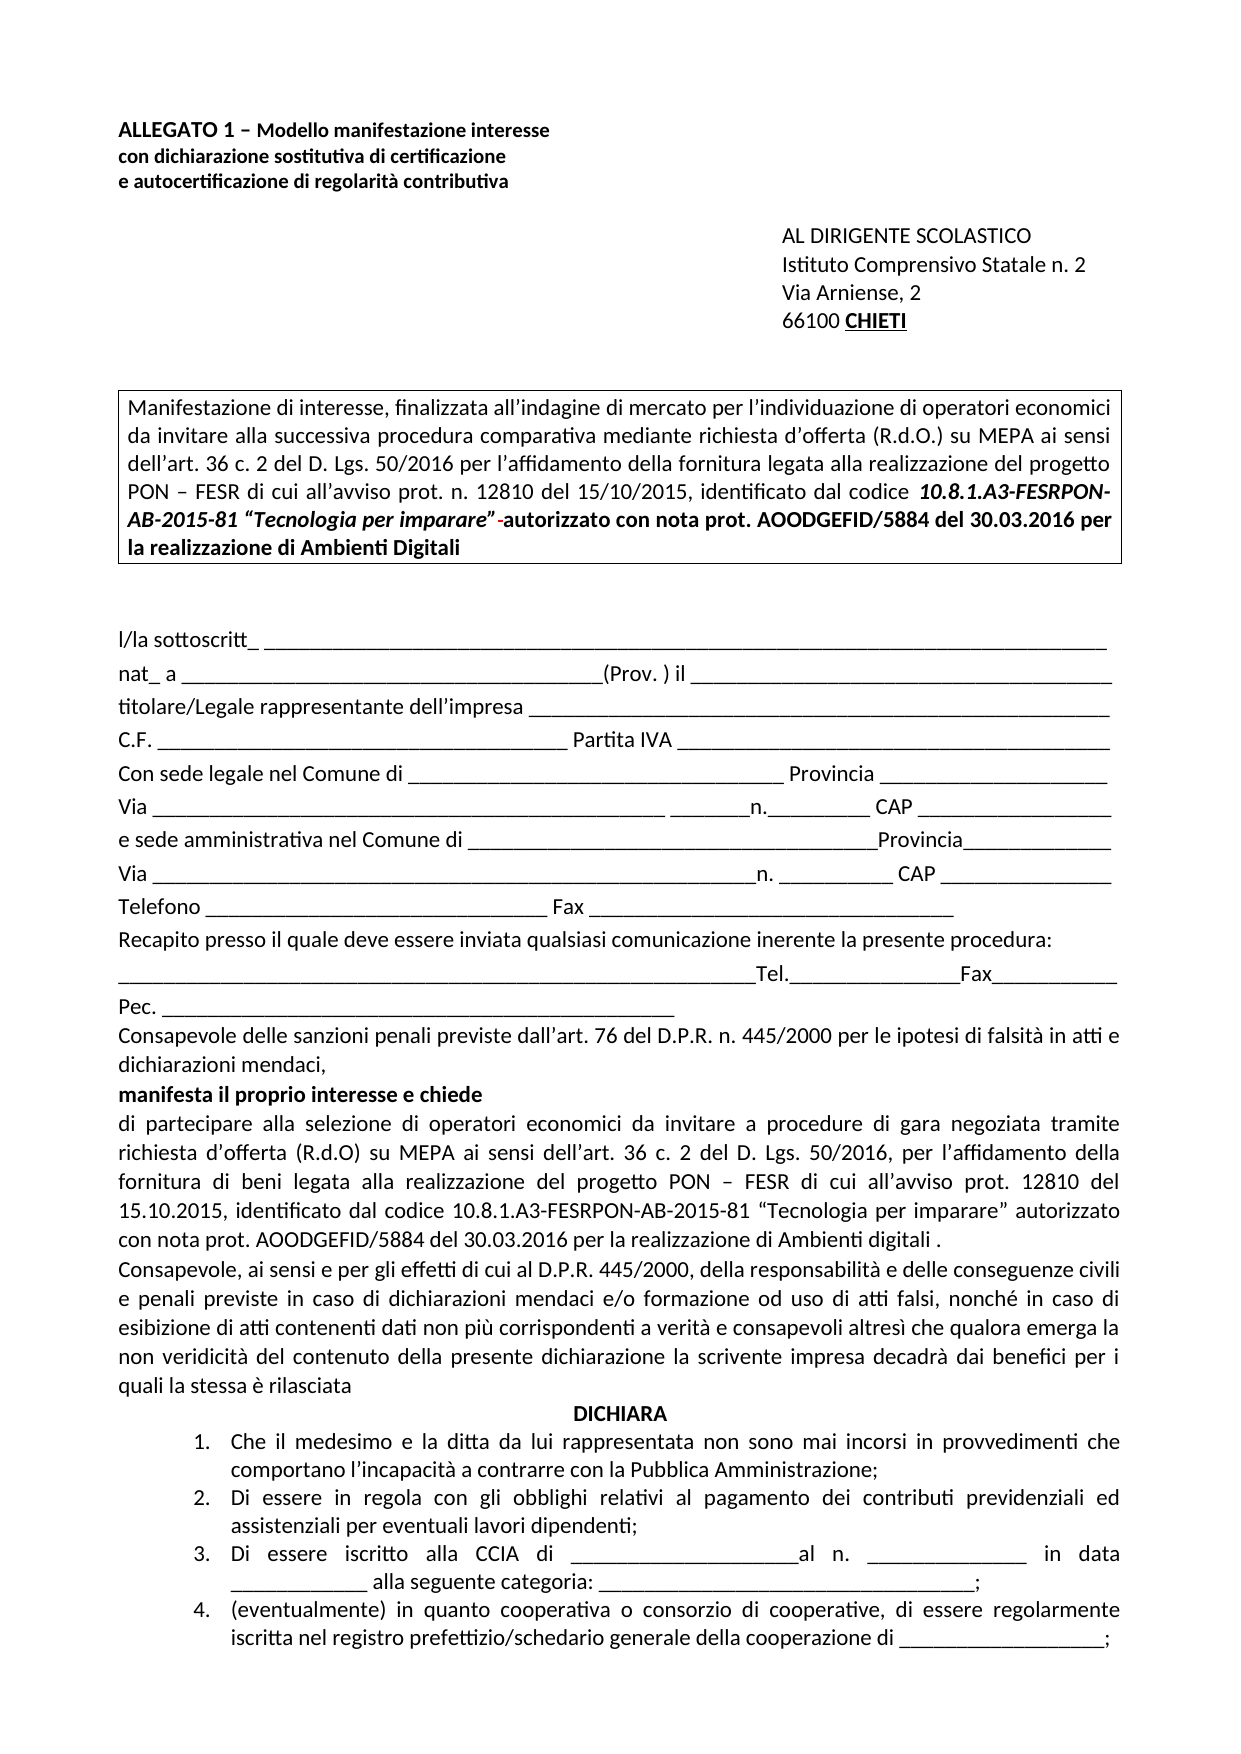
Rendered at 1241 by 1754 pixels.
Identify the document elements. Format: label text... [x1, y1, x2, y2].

text DICHIARA [118, 1399, 1122, 1427]
text e sede amministrativa nel Comune di ____________________________________Provincia_____________ [118, 820, 1122, 853]
text con dichiarazione sostitutiva di certificazione [118, 143, 1122, 168]
text Via Arniense, 2 [782, 278, 1122, 306]
text Via _____________________________________________ _______n._________ CAP _________________ [118, 787, 1122, 820]
text Istituto Comprensivo Statale n. 2 [782, 250, 1122, 278]
list (eventualmente) in quanto cooperativa o consorzio di cooperative, di essere regolarmente iscritta nel registro prefettizio/schedario generale della cooperazione di __________________; [193, 1596, 1122, 1652]
text di partecipare alla selezione di operatori economici da invitare a procedure di gara negoziata tramite richiesta d’offerta (R.d.O) su MEPA ai sensi dell’art. 36 c. 2 del D. Lgs. 50/2016, per l’affidamento della fornitura di beni legata alla realizzazione del progetto PON – FESR di cui all’avviso prot. 12810 del 15.10.2015, identificato dal codice 10.8.1.A3-FESRPON-AB-2015-81 “Tecnologia per imparare” autorizzato con nota prot. AOODGEFID/5884 del 30.03.2016 per la realizzazione di Ambienti digitali . [118, 1108, 1122, 1253]
list Di essere in regola con gli obblighi relativi al pagamento dei contributi previdenziali ed assistenziali per eventuali lavori dipendenti; [193, 1483, 1122, 1539]
text C.F. ____________________________________ Partita IVA ______________________________________ [118, 720, 1122, 753]
text l/la sottoscritt_ __________________________________________________________________________ [118, 620, 1122, 653]
text ALLEGATO 1 – Modello manifestazione interesse [118, 115, 1122, 143]
text Manifestazione di interesse, finalizzata all’indagine di mercato per l’individuazione di operatori economici da invitare alla successiva procedura comparativa mediante richiesta d’offerta (R.d.O.) su MEPA ai sensi dell’art. 36 c. 2 del D. Lgs. 50/2016 per l’affidamento della fornitura legata alla realizzazione del progetto PON – FESR di cui all’avviso prot. n. 12810 del 15/10/2015, identificato dal codice 10.8.1.A3-FESRPON-AB-2015-81 “Tecnologia per imparare” autorizzato con nota prot. AOODGEFID/5884 del 30.03.2016 per la realizzazione di Ambienti Digitali [119, 391, 1121, 563]
text Consapevole, ai sensi e per gli effetti di cui al D.P.R. 445/2000, della responsabilità e delle conseguenze civili e penali previste in caso di dichiarazioni mendaci e/o formazione od uso di atti falsi, nonché in caso di esibizione di atti contenenti dati non più corrispondenti a verità e consapevoli altresì che qualora emerga la non veridicità del contenuto della presente dichiarazione la scrivente impresa decadrà dai benefici per i quali la stessa è rilasciata [118, 1253, 1122, 1399]
text Recapito presso il quale deve essere inviata qualsiasi comunicazione inerente la presente procedura: [118, 920, 1122, 953]
text nat_ a _____________________________________(Prov. ) il _____________________________________ [118, 653, 1122, 687]
text Con sede legale nel Comune di _________________________________ Provincia ____________________ [118, 753, 1122, 787]
list Di essere iscritto alla CCIA di ____________________al n. ______________ in data ____________ alla seguente categoria: _________________________________; [193, 1539, 1122, 1596]
text titolare/Legale rappresentante dell’impresa ___________________________________________________ [118, 687, 1122, 720]
text Telefono ______________________________ Fax ________________________________ [118, 887, 1122, 920]
text Consapevole delle sanzioni penali previste dall’art. 76 del D.P.R. n. 445/2000 per le ipotesi di falsità in atti e dichiarazioni mendaci, [118, 1020, 1122, 1078]
text ________________________________________________________Tel._______________Fax___________ [118, 953, 1122, 987]
text e autocertificazione di regolarità contributiva [118, 168, 1122, 194]
text manifesta il proprio interesse e chiede [118, 1078, 1122, 1108]
list Che il medesimo e la ditta da lui rappresentata non sono mai incorsi in provvedimenti che comportano l’incapacità a contrarre con la Pubblica Amministrazione; [193, 1427, 1122, 1483]
text 66100 CHIETI [782, 306, 1122, 334]
text Via _____________________________________________________n. __________ CAP _______________ [118, 853, 1122, 887]
text Pec. _____________________________________________ [118, 987, 1122, 1020]
text AL DIRIGENTE SCOLASTICO [782, 222, 1122, 250]
